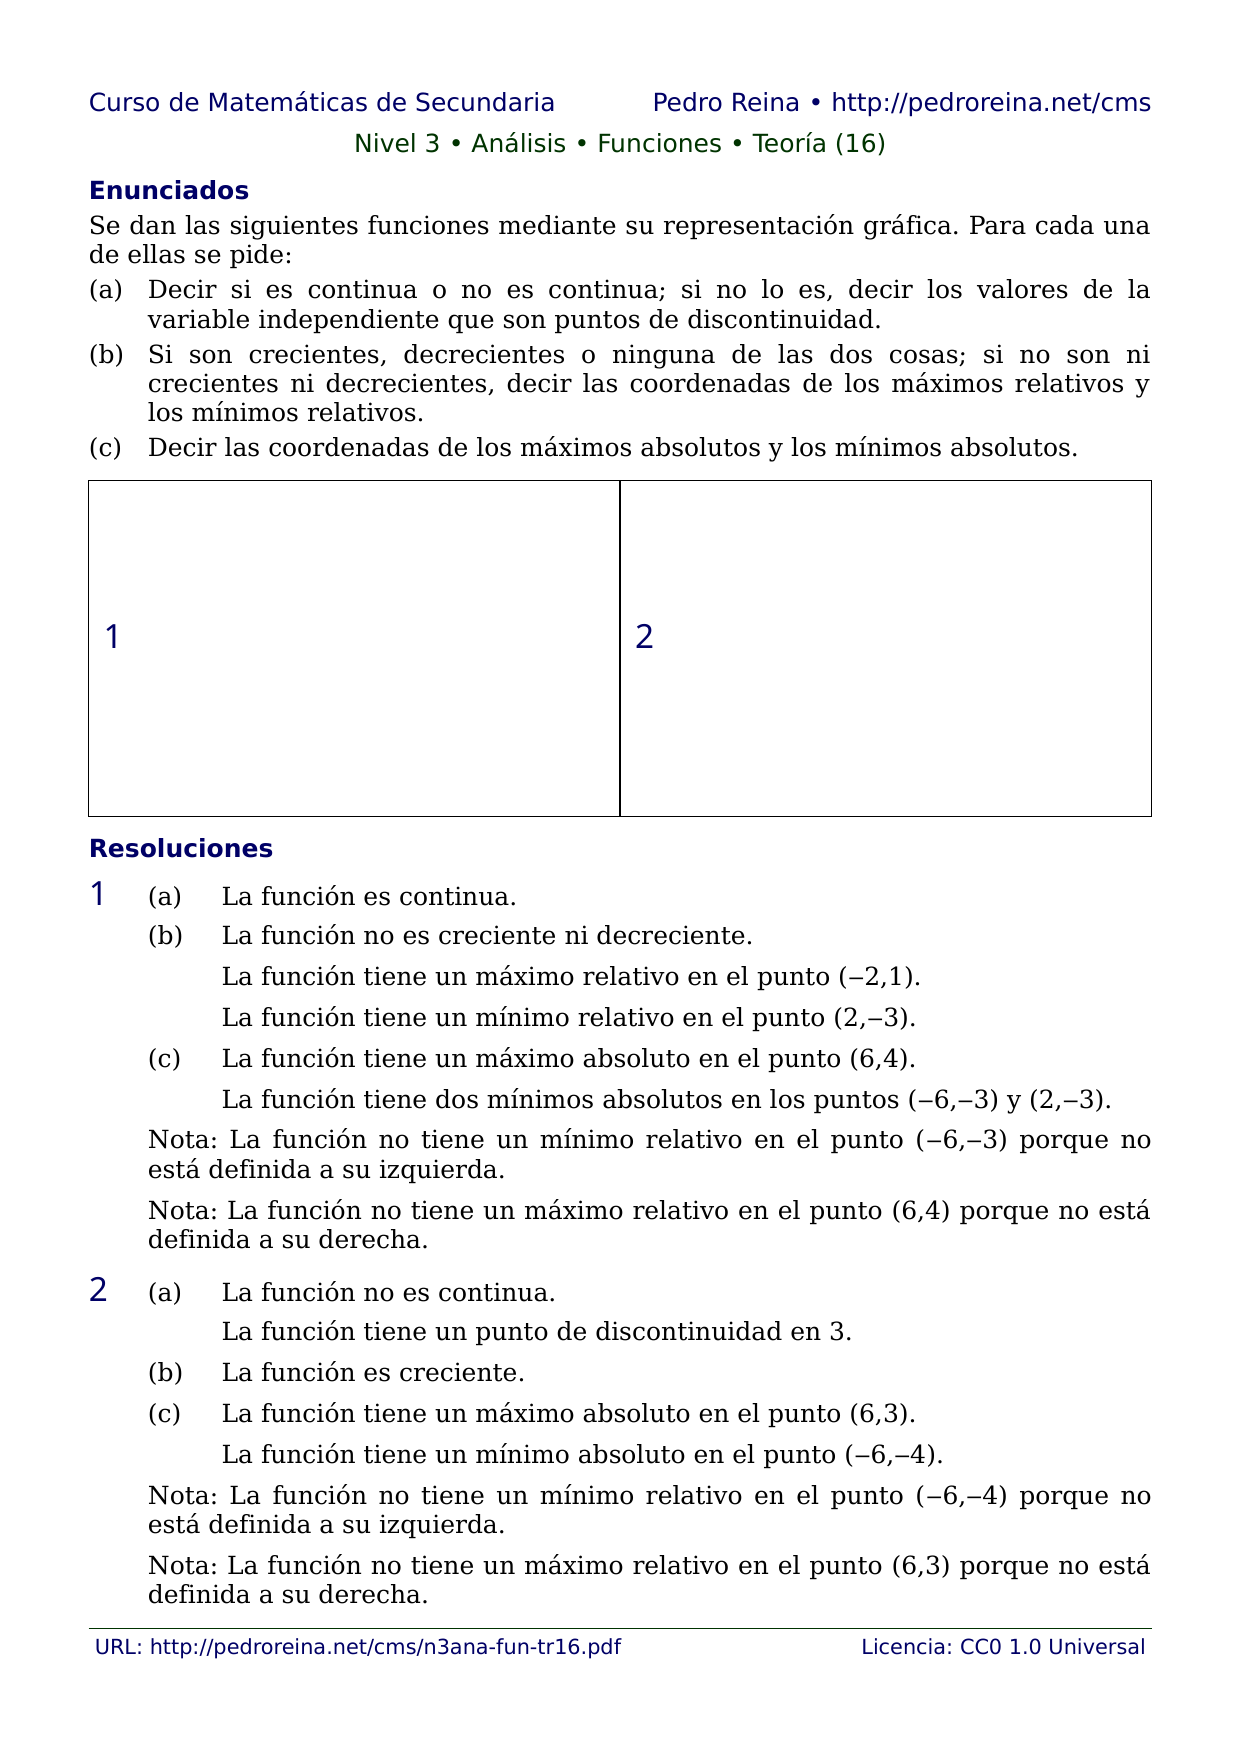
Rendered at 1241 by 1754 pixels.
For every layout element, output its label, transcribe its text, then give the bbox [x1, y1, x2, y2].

text La función tiene dos mínimos absolutos en los puntos (‒6,‒3) y (2,‒3). [148, 1085, 1152, 1114]
text Resoluciones [88, 834, 1152, 864]
text Nivel 3 • Análisis • Funciones • Teoría (16) [88, 129, 1152, 159]
text (a) Decir si es continua o no es continua; si no lo es, decir los valores de la variable independiente que son puntos de discontinuidad. [88, 276, 1152, 334]
text Curso de Matemáticas de Secundaria Pedro Reina • http://pedroreina.net/cms [88, 88, 1152, 118]
text (b) La función no es creciente ni decreciente. [148, 921, 1152, 950]
text (c) La función tiene un máximo absoluto en el punto (6,4). [148, 1044, 1152, 1073]
table_header 2 [621, 481, 1151, 816]
list (a) La función no es continua. [88, 1266, 1152, 1311]
text La función tiene un punto de discontinuidad en 3. [148, 1317, 1152, 1346]
text Nota: La función no tiene un máximo relativo en el punto (6,3) porque no está definida a su derecha. [148, 1551, 1152, 1609]
text La función tiene un mínimo absoluto en el punto (‒6,‒4). [148, 1440, 1152, 1469]
text (b) La función es creciente. [148, 1358, 1152, 1387]
text La función tiene un máximo relativo en el punto (‒2,1). [148, 962, 1152, 991]
text Nota: La función no tiene un mínimo relativo en el punto (‒6,‒3) porque no está definida a su izquierda. [148, 1126, 1152, 1184]
text (c) La función tiene un máximo absoluto en el punto (6,3). [148, 1399, 1152, 1428]
text Se dan las siguientes funciones mediante su representación gráfica. Para cada una de ellas se pide: [88, 211, 1152, 270]
text Nota: La función no tiene un mínimo relativo en el punto (‒6,‒4) porque no está definida a su izquierda. [148, 1481, 1152, 1539]
text Enunciados [88, 176, 1152, 206]
text (c) Decir las coordenadas de los máximos absolutos y los mínimos absolutos. [88, 433, 1152, 463]
text Nota: La función no tiene un máximo relativo en el punto (6,4) porque no está definida a su derecha. [148, 1196, 1152, 1254]
text La función tiene un mínimo relativo en el punto (2,‒3). [148, 1003, 1152, 1032]
table_header 1 [89, 481, 619, 816]
text (b) Si son crecientes, decrecientes o ninguna de las dos cosas; si no son ni crecientes ni decrecientes, decir las coordenadas de los máximos relativos y los mínimos relativos. [88, 340, 1152, 427]
list (a) La función es continua. [88, 870, 1152, 915]
